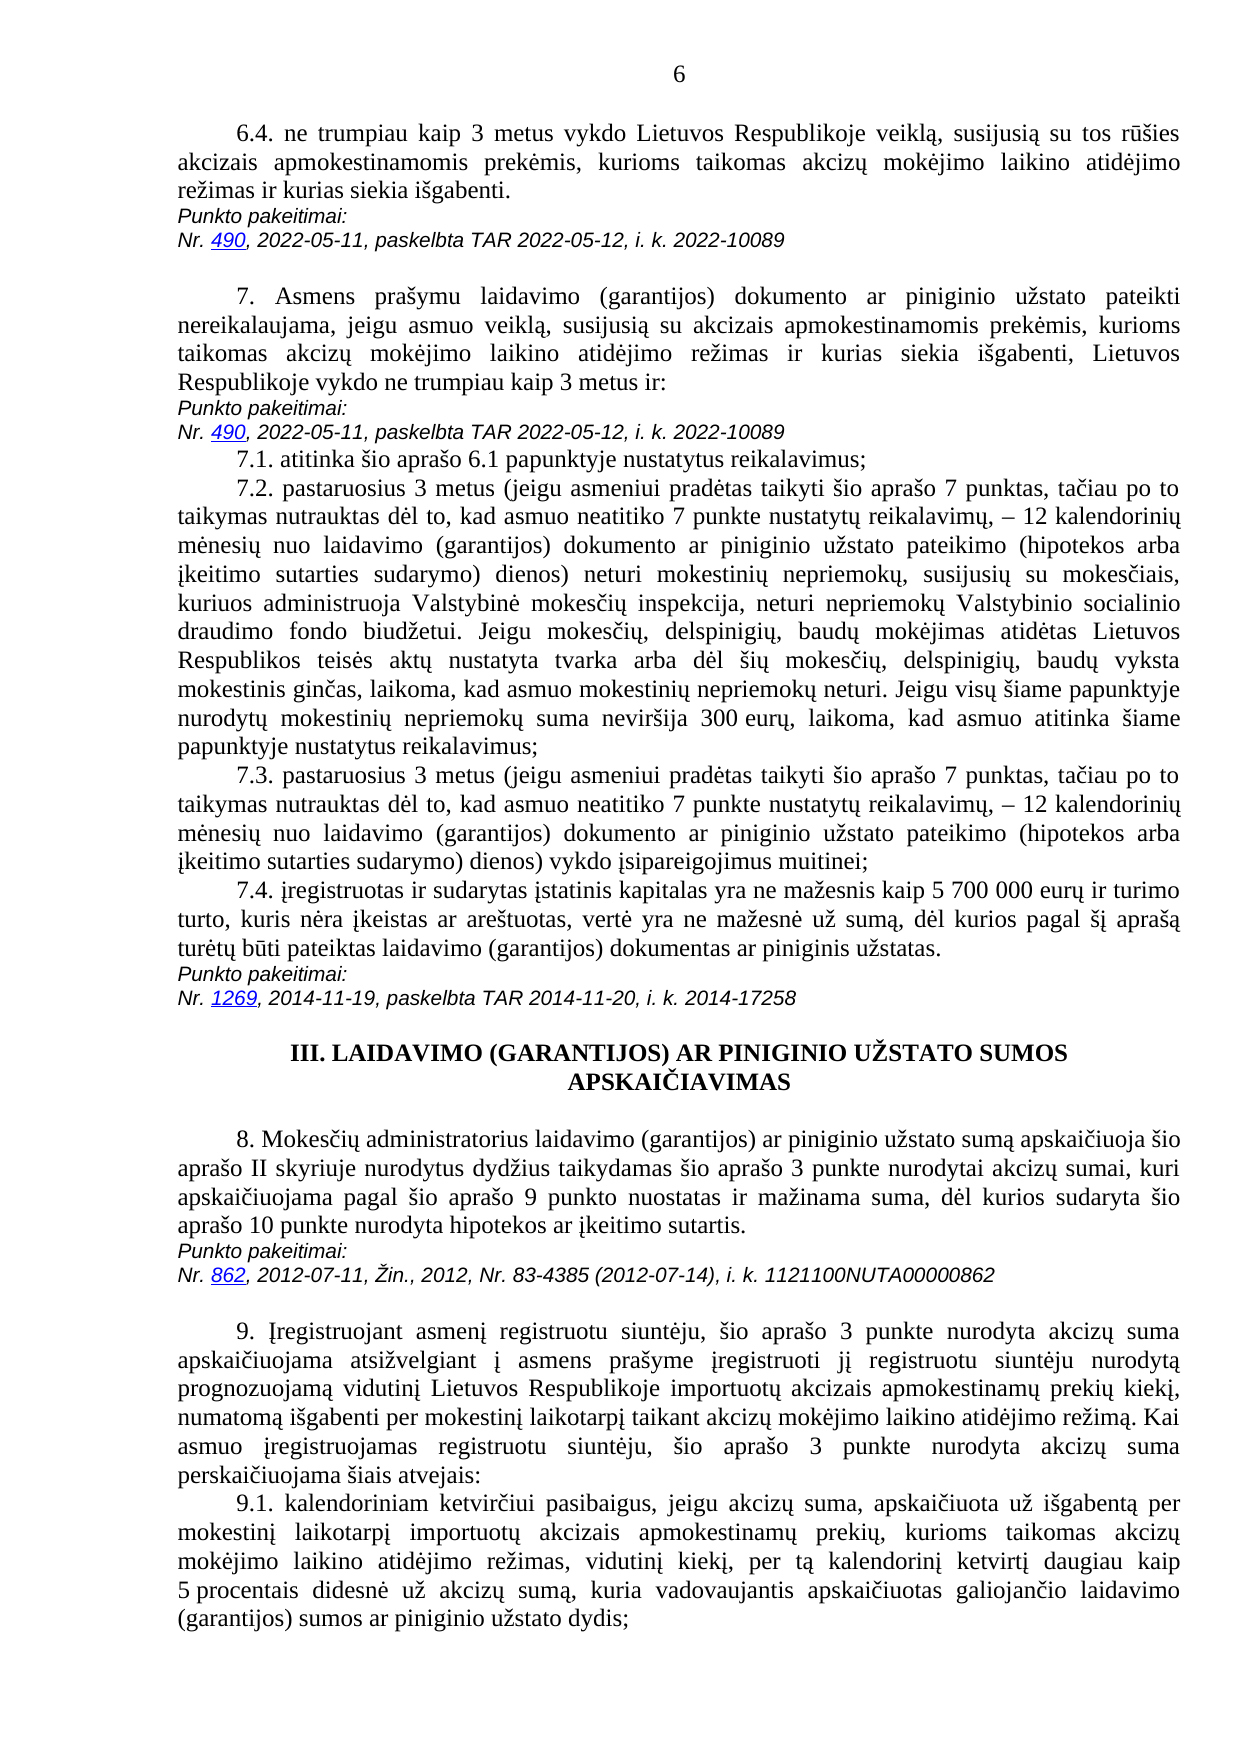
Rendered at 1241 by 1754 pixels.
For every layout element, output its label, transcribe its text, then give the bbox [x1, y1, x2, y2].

text III. LAIDAVIMO (GARANTIJOS) AR PINIGINIO UŽSTATO SUMOS APSKAIČIAVIMAS [177, 1038, 1181, 1096]
text 9. Įregistruojant asmenį registruotu siuntėju, šio aprašo 3 punkte nurodyta akcizų suma apskaičiuojama atsižvelgiant į asmens prašyme įregistruoti jį registruotu siuntėju nurodytą prognozuojamą vidutinį Lietuvos Respublikoje importuotų akcizais apmokestinamų prekių kiekį, numatomą išgabenti per mokestinį laikotarpį taikant akcizų mokėjimo laikino atidėjimo režimą. Kai asmuo įregistruojamas registruotu siuntėju, šio aprašo 3 punkte nurodyta akcizų suma perskaičiuojama šiais atvejais: [177, 1316, 1181, 1488]
text 7. Asmens prašymu laidavimo (garantijos) dokumento ar piniginio užstato pateikti nereikalaujama, jeigu asmuo veiklą, susijusią su akcizais apmokestinamomis prekėmis, kurioms taikomas akcizų mokėjimo laikino atidėjimo režimas ir kurias siekia išgabenti, Lietuvos Respublikoje vykdo ne trumpiau kaip 3 metus ir: [177, 281, 1181, 396]
text 7.2. pastaruosius 3 metus (jeigu asmeniui pradėtas taikyti šio aprašo 7 punktas, tačiau po to taikymas nutrauktas dėl to, kad asmuo neatitiko 7 punkte nustatytų reikalavimų, – 12 kalendorinių mėnesių nuo laidavimo (garantijos) dokumento ar piniginio užstato pateikimo (hipotekos arba įkeitimo sutarties sudarymo) dienos) neturi mokestinių nepriemokų, susijusių su mokesčiais, kuriuos administruoja Valstybinė mokesčių inspekcija, neturi nepriemokų Valstybinio socialinio draudimo fondo biudžetui. Jeigu mokesčių, delspinigių, baudų mokėjimas atidėtas Lietuvos Respublikos teisės aktų nustatyta tvarka arba dėl šių mokesčių, delspinigių, baudų vyksta mokestinis ginčas, laikoma, kad asmuo mokestinių nepriemokų neturi. Jeigu visų šiame papunktyje nurodytų mokestinių nepriemokų suma neviršija 300 eurų, laikoma, kad asmuo atitinka šiame papunktyje nustatytus reikalavimus; [177, 473, 1181, 760]
text 6.4. ne trumpiau kaip 3 metus vykdo Lietuvos Respublikoje veiklą, susijusią su tos rūšies akcizais apmokestinamomis prekėmis, kurioms taikomas akcizų mokėjimo laikino atidėjimo režimas ir kurias siekia išgabenti. [177, 118, 1181, 204]
text 7.4. įregistruotas ir sudarytas įstatinis kapitalas yra ne mažesnis kaip 5 700 000 eurų ir turimo turto, kuris nėra įkeistas ar areštuotas, vertė yra ne mažesnė už sumą, dėl kurios pagal šį aprašą turėtų būti pateiktas laidavimo (garantijos) dokumentas ar piniginis užstatas. [177, 875, 1181, 961]
text Nr. 862, 2012-07-11, Žin., 2012, Nr. 83-4385 (2012-07-14), i. k. 1121100NUTA00000862 [177, 1263, 1181, 1287]
text Nr. 490, 2022-05-11, paskelbta TAR 2022-05-12, i. k. 2022-10089 [177, 420, 1181, 444]
text 7.1. atitinka šio aprašo 6.1 papunktyje nustatytus reikalavimus; [177, 444, 1181, 473]
text Punkto pakeitimai: [177, 1239, 1181, 1263]
text Nr. 1269, 2014-11-19, paskelbta TAR 2014-11-20, i. k. 2014-17258 [177, 985, 1181, 1009]
text Punkto pakeitimai: [177, 961, 1181, 985]
text 9.1. kalendoriniam ketvirčiui pasibaigus, jeigu akcizų suma, apskaičiuota už išgabentą per mokestinį laikotarpį importuotų akcizais apmokestinamų prekių, kurioms taikomas akcizų mokėjimo laikino atidėjimo režimas, vidutinį kiekį, per tą kalendorinį ketvirtį daugiau kaip 5 procentais didesnė už akcizų sumą, kuria vadovaujantis apskaičiuotas galiojančio laidavimo (garantijos) sumos ar piniginio užstato dydis; [177, 1488, 1181, 1632]
text Punkto pakeitimai: [177, 204, 1181, 228]
text 7.3. pastaruosius 3 metus (jeigu asmeniui pradėtas taikyti šio aprašo 7 punktas, tačiau po to taikymas nutrauktas dėl to, kad asmuo neatitiko 7 punkte nustatytų reikalavimų, – 12 kalendorinių mėnesių nuo laidavimo (garantijos) dokumento ar piniginio užstato pateikimo (hipotekos arba įkeitimo sutarties sudarymo) dienos) vykdo įsipareigojimus muitinei; [177, 760, 1181, 875]
text Punkto pakeitimai: [177, 396, 1181, 420]
text Nr. 490, 2022-05-11, paskelbta TAR 2022-05-12, i. k. 2022-10089 [177, 228, 1181, 252]
text 8. Mokesčių administratorius laidavimo (garantijos) ar piniginio užstato sumą apskaičiuoja šio aprašo II skyriuje nurodytus dydžius taikydamas šio aprašo 3 punkte nurodytai akcizų sumai, kuri apskaičiuojama pagal šio aprašo 9 punkto nuostatas ir mažinama suma, dėl kurios sudaryta šio aprašo 10 punkte nurodyta hipotekos ar įkeitimo sutartis. [177, 1124, 1181, 1239]
